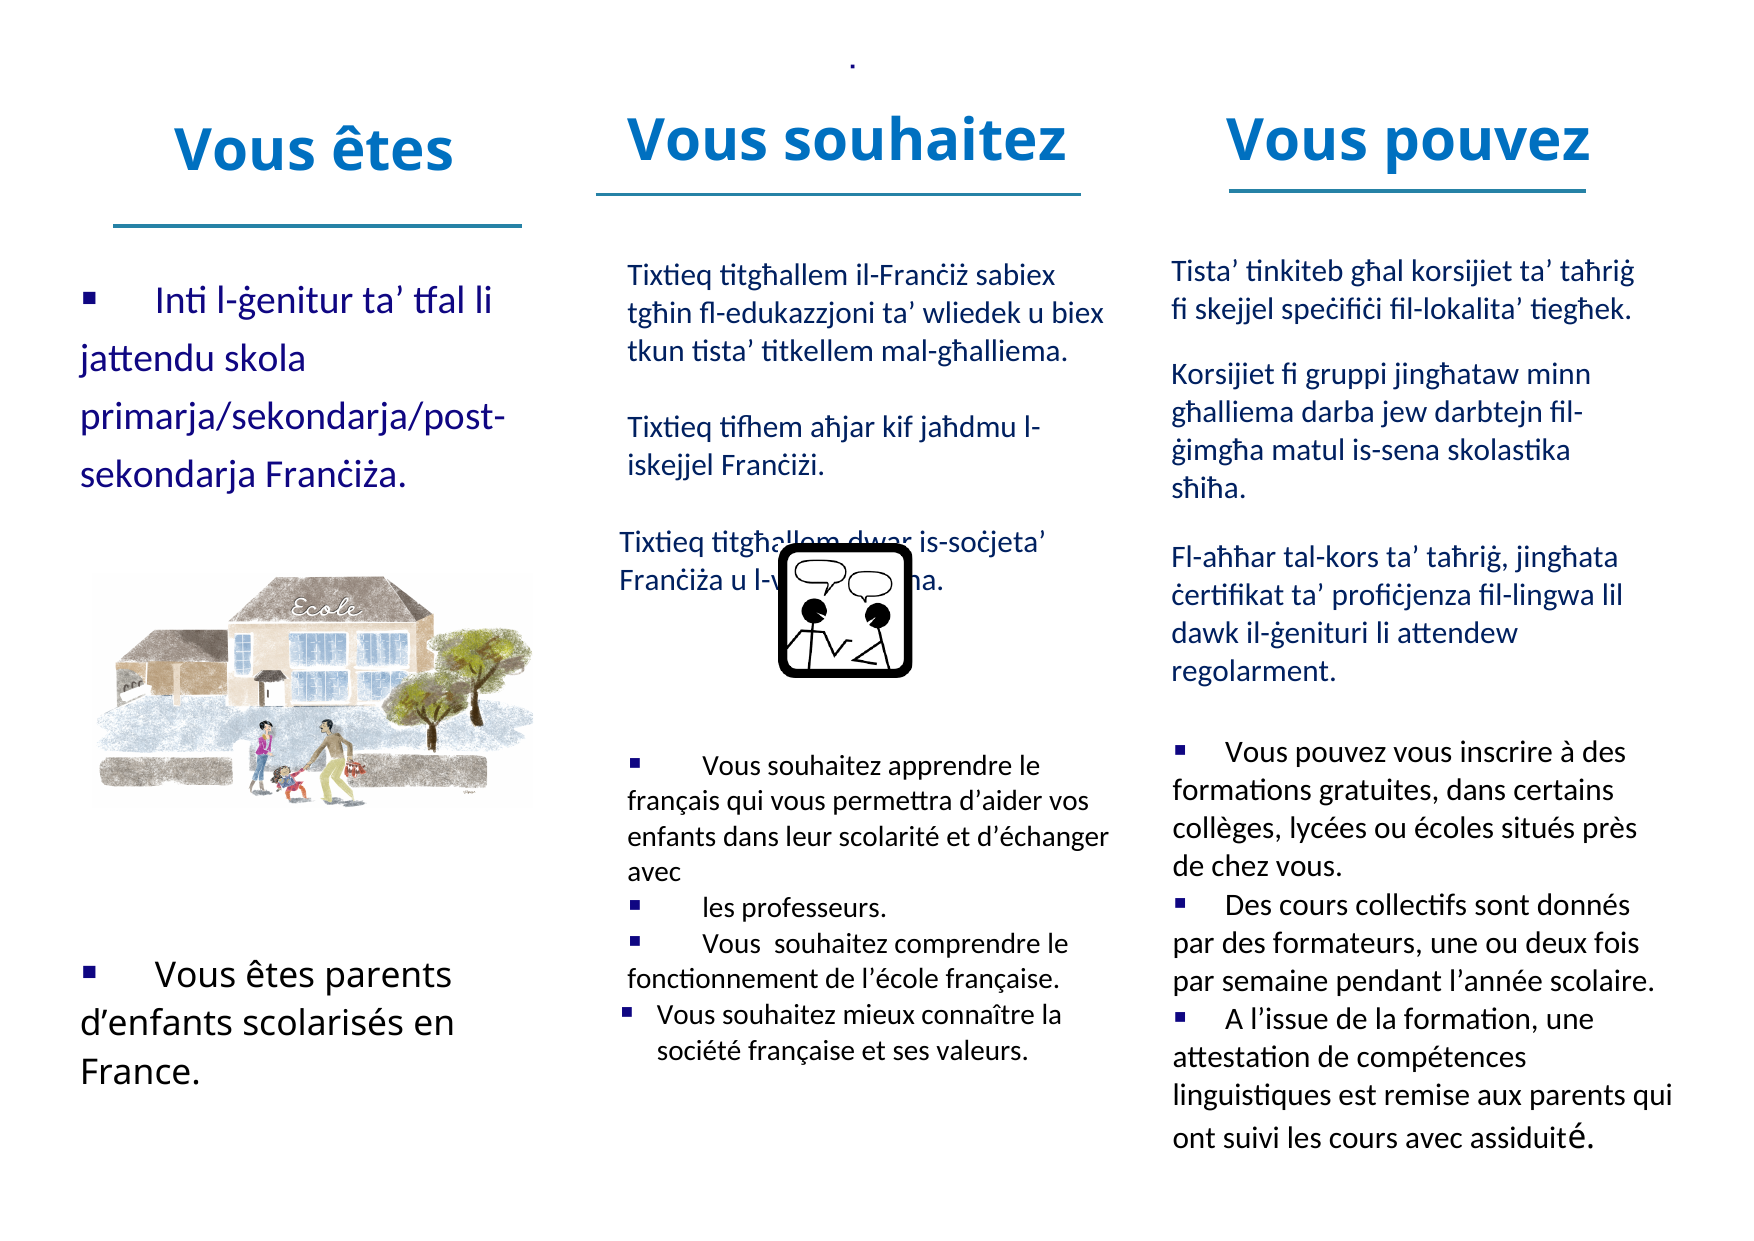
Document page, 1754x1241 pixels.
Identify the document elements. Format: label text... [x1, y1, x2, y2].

table_cell Vous pouvez Tista’ tinkiteb għal korsijiet ta’ taħriġ fi skejjel speċifiċi fil-lokalita’ tiegħek. Korsijiet fi gruppi jingħataw minn għalliema darba jew darbtejn fil-ġimgħa matul is-sena skolastika sħiħa. Fl-aħħar tal-kors ta’ taħriġ, jingħata ċertifikat ta’ profiċjenza fil-lingwa lil dawk il-ġenituri li attendew regolarment. Vous pouvez vous inscrire à des formations gratuites, dans certains collèges, lycées ou écoles situés près de chez vous. Des cours collectifs sont donnés par des formateurs, une ou deux fois par semaine pendant l’année scolaire. A l’issue de la formation, une attestation de compétences linguistiques est remise aux parents qui ont suivi les cours avec assiduité. [1150, 59, 1674, 1199]
table_cell Vous êtes Inti l-ġenitur ta’ tfal li jattendu skola primarja/sekondarja/post-sekondarja Franċiża. Vous êtes parents d’enfants scolarisés en France. [80, 59, 552, 1199]
table_cell Vous souhaitez Tixtieq titgħallem il-Franċiż sabiex tgħin fl-edukazzjoni ta’ wliedek u biex tkun tista’ titkellem mal-għalliema. Tixtieq tifhem aħjar kif jaħdmu l-iskejjel Franċiżi. Tixtieq titgħallem dwar is-soċjeta’ Franċiża u l-valuri tagħha. Vous souhaitez apprendre le français qui vous permettra d’aider vos enfants dans leur scolarité et d’échanger avec les professeurs. Vous souhaitez comprendre le fonctionnement de l’école française. Vous souhaitez mieux connaître la société française et ses valeurs. [552, 59, 1150, 1199]
